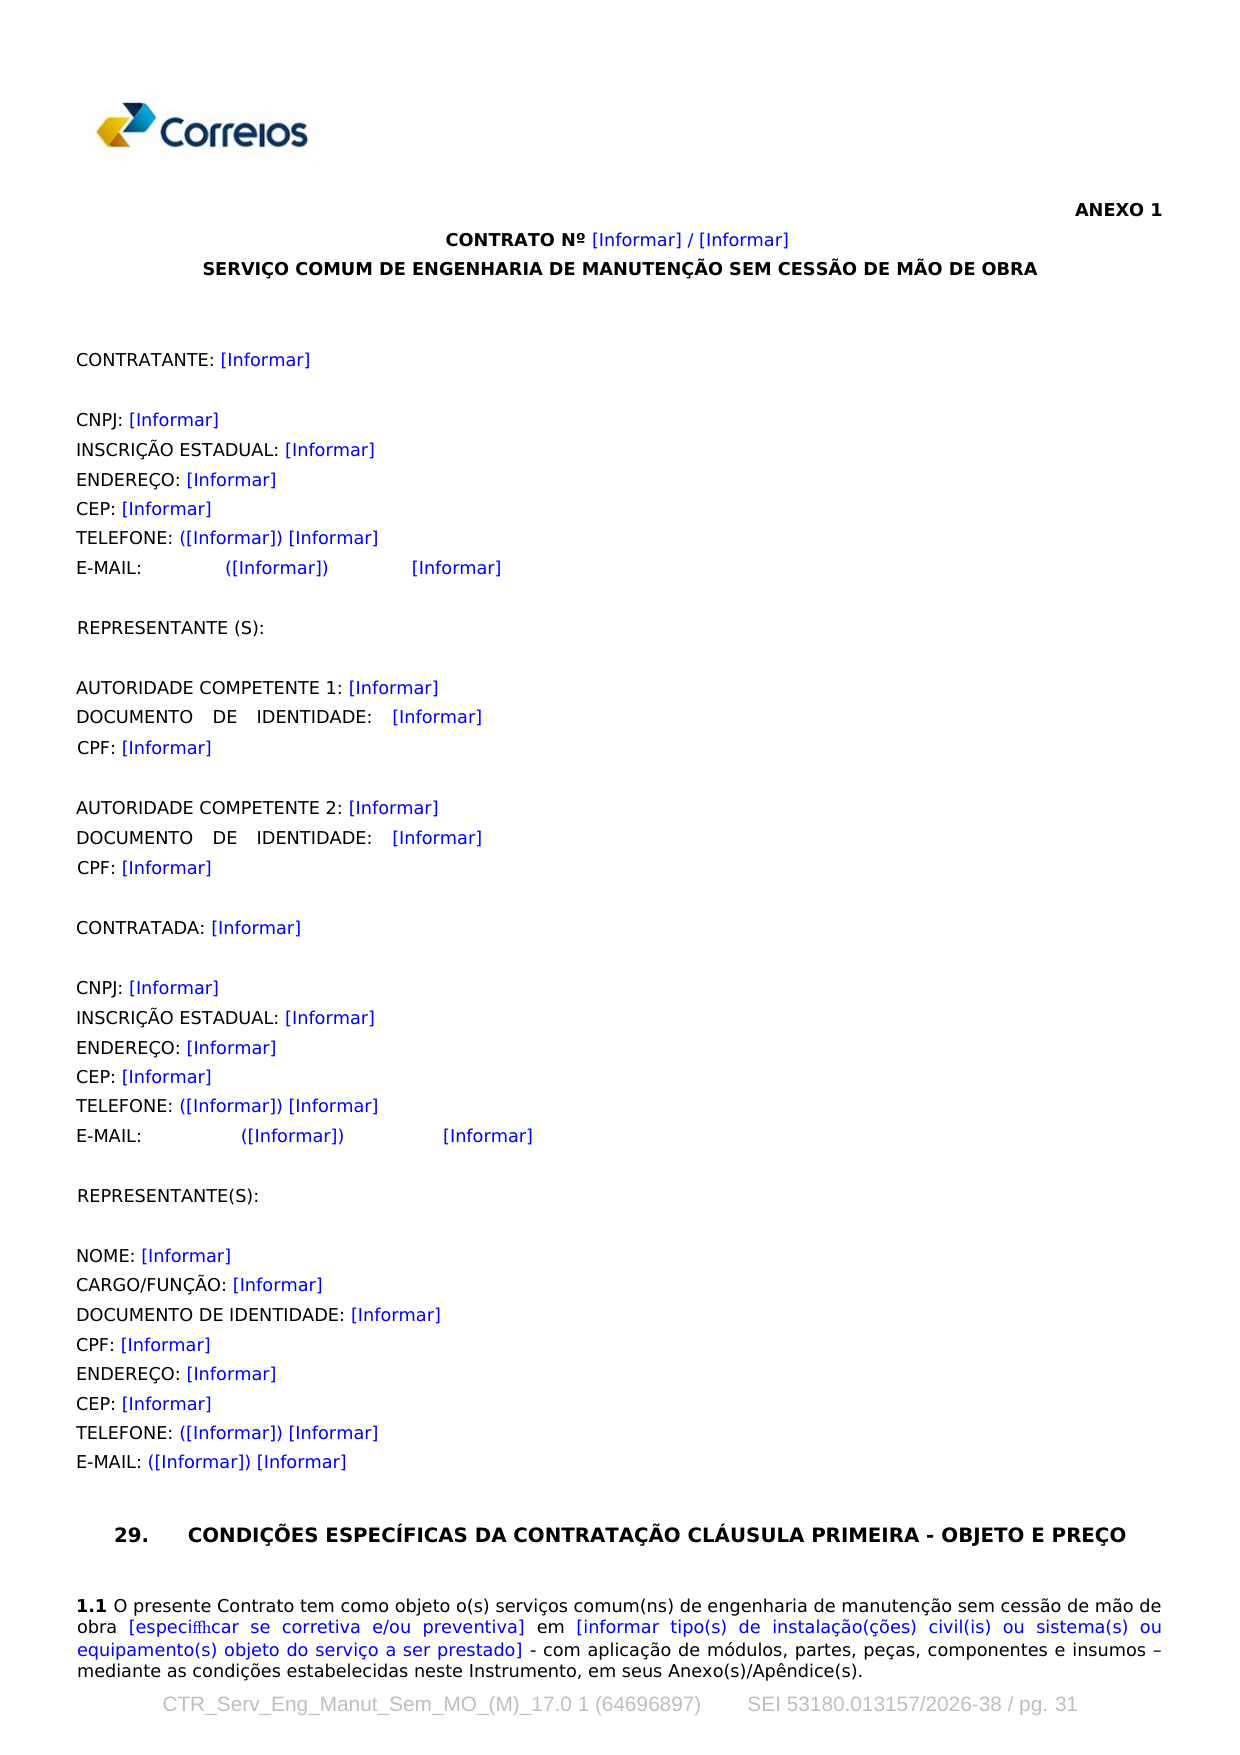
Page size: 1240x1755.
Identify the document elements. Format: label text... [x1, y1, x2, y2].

text AUTORIDADE COMPETENTE 1: [Informar] [76, 678, 1163, 698]
text CNPJ: [Informar] [76, 978, 1164, 999]
text CEP: [Informar] [76, 1394, 1164, 1414]
text CEP: [Informar] [76, 1067, 1164, 1088]
text CARGO/FUNÇÃO: [Informar] [76, 1275, 1163, 1296]
text ENDEREÇO: [Informar] [76, 1364, 1164, 1385]
text TELEFONE: ([Informar]) [Informar] [76, 528, 1164, 549]
text CEP: [Informar] [76, 499, 1164, 519]
text ENDEREÇO: [Informar] [76, 1038, 1164, 1058]
text TELEFONE: ([Informar]) [Informar] [76, 1423, 1164, 1444]
text E-MAIL: ([Informar]) [Informar] REPRESENTANTE (S): [76, 558, 502, 638]
text TELEFONE: ([Informar]) [Informar] [76, 1096, 1164, 1117]
text E-MAIL: ([Informar]) [Informar] REPRESENTANTE(S): [76, 1126, 533, 1206]
text NOME: [Informar] [76, 1246, 1164, 1266]
text E-MAIL: ([Informar]) [Informar] [76, 1452, 1164, 1473]
text DOCUMENTO DE IDENTIDADE: [Informar] CPF: [Informar] [76, 707, 482, 758]
text DOCUMENTO DE IDENTIDADE: [Informar] [76, 1305, 1163, 1326]
text AUTORIDADE COMPETENTE 2: [Informar] [76, 798, 1163, 818]
subtitle CONDIÇÕES ESPECÍFICAS DA CONTRATAÇÃO CLÁUSULA PRIMEIRA - OBJETO E PREÇO [72, 1524, 1169, 1547]
subtitle ANEXO 1 [70, 200, 1162, 220]
subtitle SERVIÇO COMUM DE ENGENHARIA DE MANUTENÇÃO SEM CESSÃO DE MÃO DE OBRA [72, 259, 1168, 280]
text 1.1 O presente Contrato tem como objeto o(s) serviços comum(ns) de engenharia de manutenção sem cessão de mão de obra [especicar se corretiva e/ou preventiva] em [informar tipo(s) de instalação(ções) civil(is) ou sistema(s) ou equipamento(s) objeto do serviço a ser prestado] - com aplicação de módulos, partes, peças, componentes e insumos – mediante as condições estabelecidas neste Instrumento, em seus Anexo(s)/Apêndice(s). [76, 1596, 1163, 1682]
text INSCRIÇÃO ESTADUAL: [Informar] [76, 1008, 1163, 1028]
text CNPJ: [Informar] [76, 410, 1164, 431]
text ENDEREÇO: [Informar] [76, 469, 1164, 490]
text CONTRATANTE: [Informar] [76, 350, 1163, 371]
text CONTRATADA: [Informar] [76, 918, 1163, 939]
text CONTRATO Nº [Informar] / [Informar] [70, 229, 1164, 250]
text CPF: [Informar] [76, 1335, 1164, 1356]
text INSCRIÇÃO ESTADUAL: [Informar] [76, 439, 1163, 460]
text DOCUMENTO DE IDENTIDADE: [Informar] CPF: [Informar] [76, 828, 482, 878]
